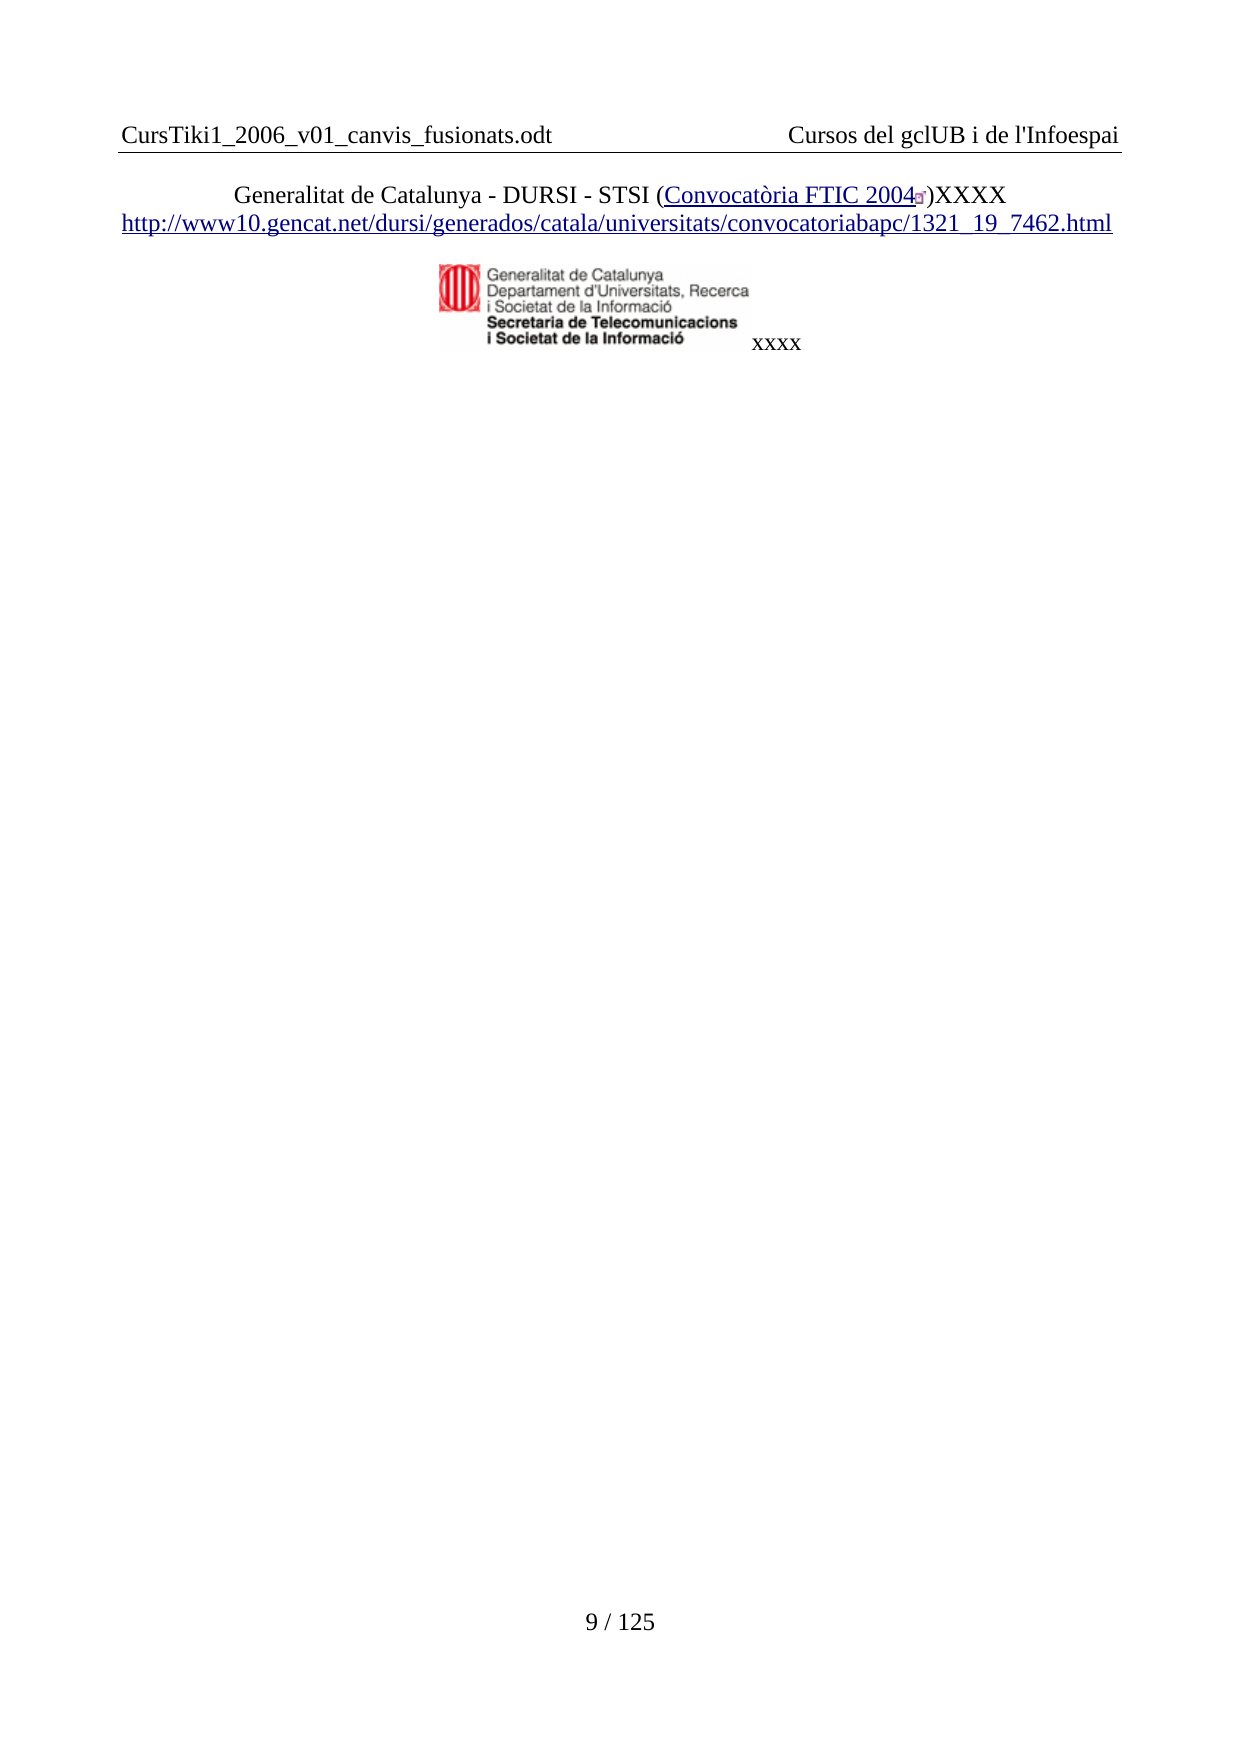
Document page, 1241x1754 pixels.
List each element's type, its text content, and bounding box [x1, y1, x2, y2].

picture [915, 191, 927, 204]
picture [438, 264, 752, 351]
text xxxx [118, 264, 1122, 356]
text Generalitat de Catalunya - DURSI - STSI (Convocatòria FTIC 2004)XXXX [118, 181, 1122, 209]
text http://www10.gencat.net/dursi/generados/catala/universitats/convocatoriabapc/1321_19_7462.html [118, 209, 1122, 237]
